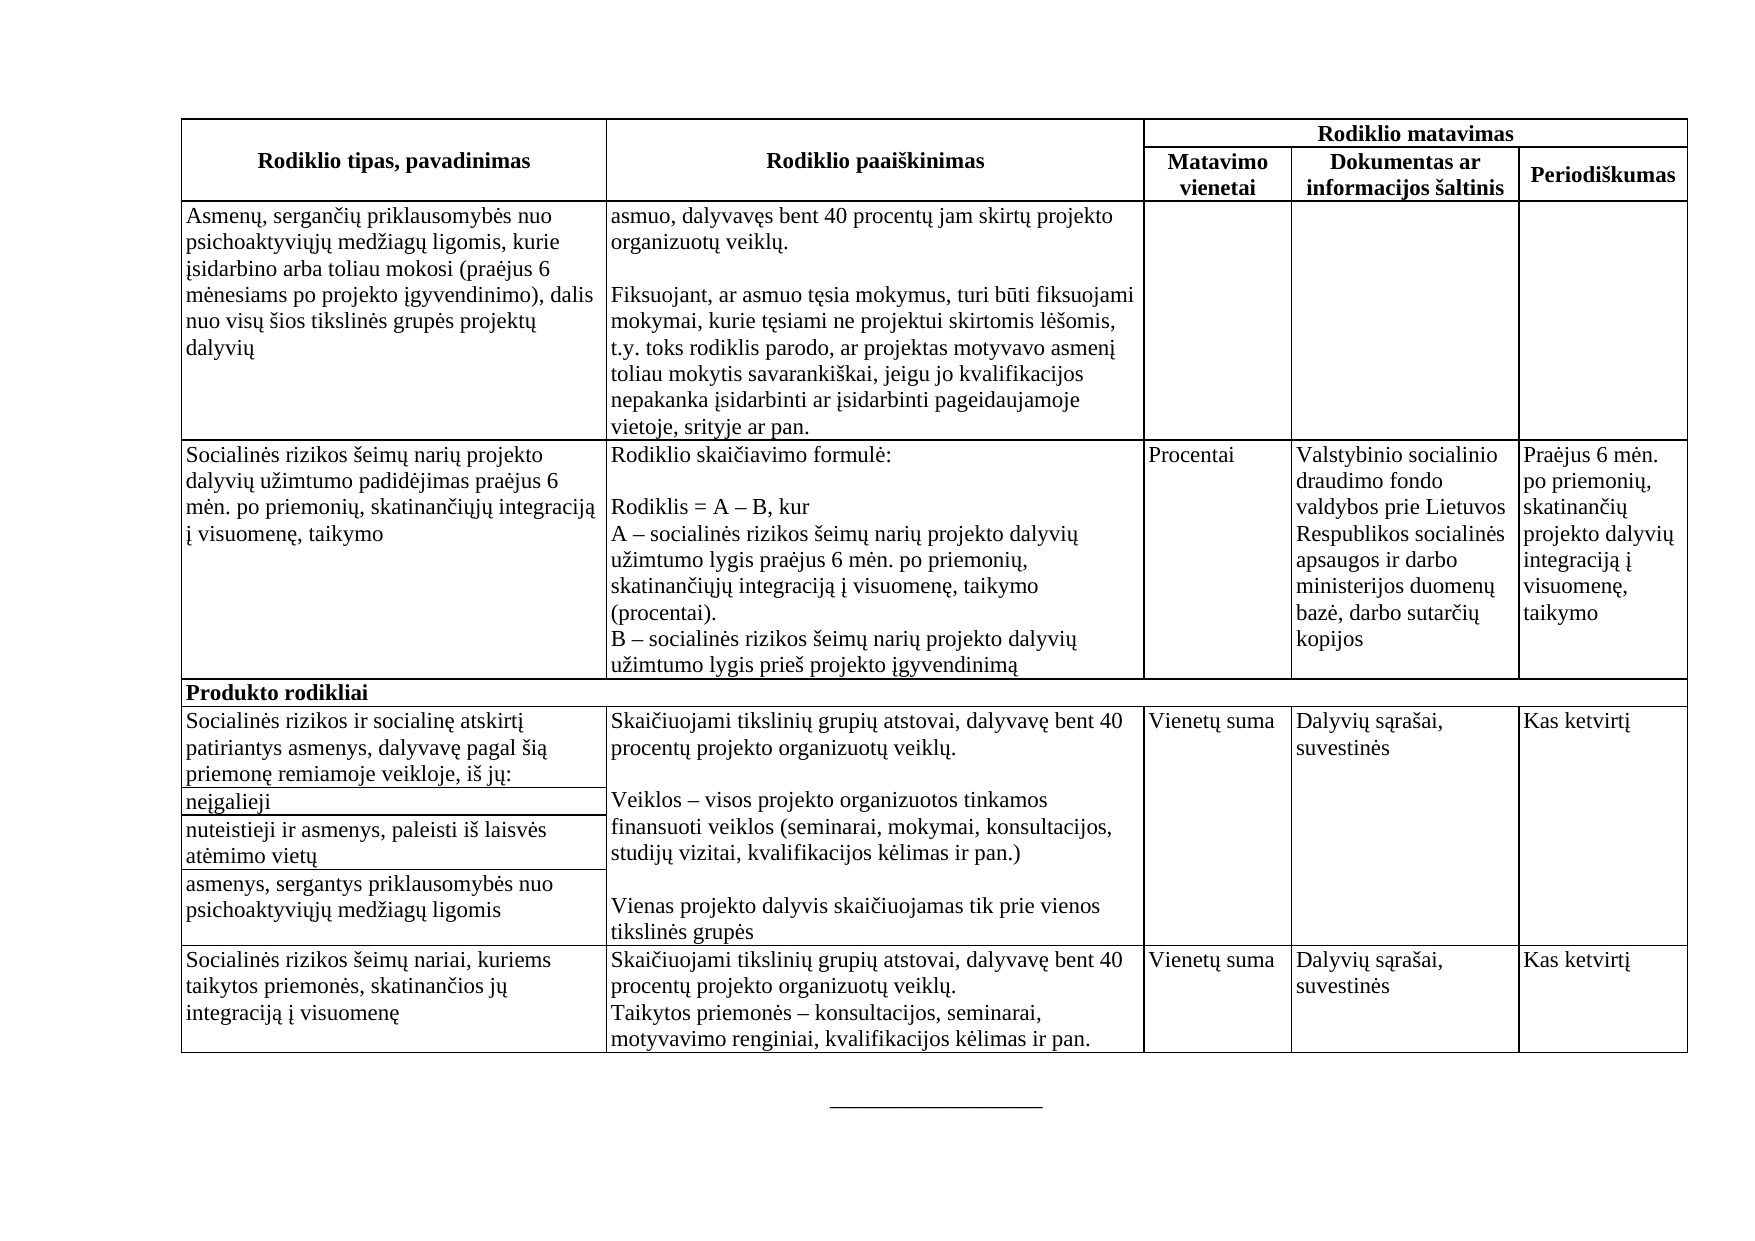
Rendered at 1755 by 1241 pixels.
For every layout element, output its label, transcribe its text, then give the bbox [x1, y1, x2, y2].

table_cell Socialinės rizikos šeimų narių projekto dalyvių užimtumo padidėjimas praėjus 6 mėn. po priemonių, skatinančiųjų integraciją į visuomenę, taikymo [182, 441, 606, 678]
table_cell Dalyvių sąrašai, suvestinės [1292, 946, 1518, 1052]
text _________________ [177, 1082, 1695, 1111]
table_cell [1520, 202, 1687, 439]
table_cell Dalyvių sąrašai, suvestinės [1292, 707, 1518, 944]
table_cell [1292, 202, 1518, 439]
table_cell Praėjus 6 mėn. po priemonių, skatinančių projekto dalyvių integraciją į visuomenę, taikymo [1520, 441, 1687, 678]
table_cell Procentai [1145, 441, 1291, 678]
table_cell Socialinės rizikos šeimų nariai, kuriems taikytos priemonės, skatinančios jų integraciją į visuomenę [182, 946, 606, 1052]
table_cell Kas ketvirtį [1520, 946, 1687, 1052]
table_cell Kas ketvirtį [1520, 707, 1687, 944]
table_cell Periodiškumas [1520, 148, 1687, 200]
table_cell Valstybinio socialinio draudimo fondo valdybos prie Lietuvos Respublikos socialinės apsaugos ir darbo ministerijos duomenų bazė, darbo sutarčių kopijos [1292, 441, 1518, 678]
table_cell Vienetų suma [1145, 946, 1291, 1052]
table_cell [1145, 202, 1291, 439]
table_header Rodiklio paaiškinimas [607, 120, 1143, 200]
table_cell Vienetų suma [1145, 707, 1291, 944]
table_cell Asmenų, sergančių priklausomybės nuo psichoaktyviųjų medžiagų ligomis, kurie įsidarbino arba toliau mokosi (praėjus 6 mėnesiams po projekto įgyvendinimo), dalis nuo visų šios tikslinės grupės projektų dalyvių [182, 202, 606, 439]
table_header Rodiklio tipas, pavadinimas [182, 120, 606, 200]
table_cell asmenys, sergantys priklausomybės nuo psichoaktyviųjų medžiagų ligomis [182, 870, 606, 944]
